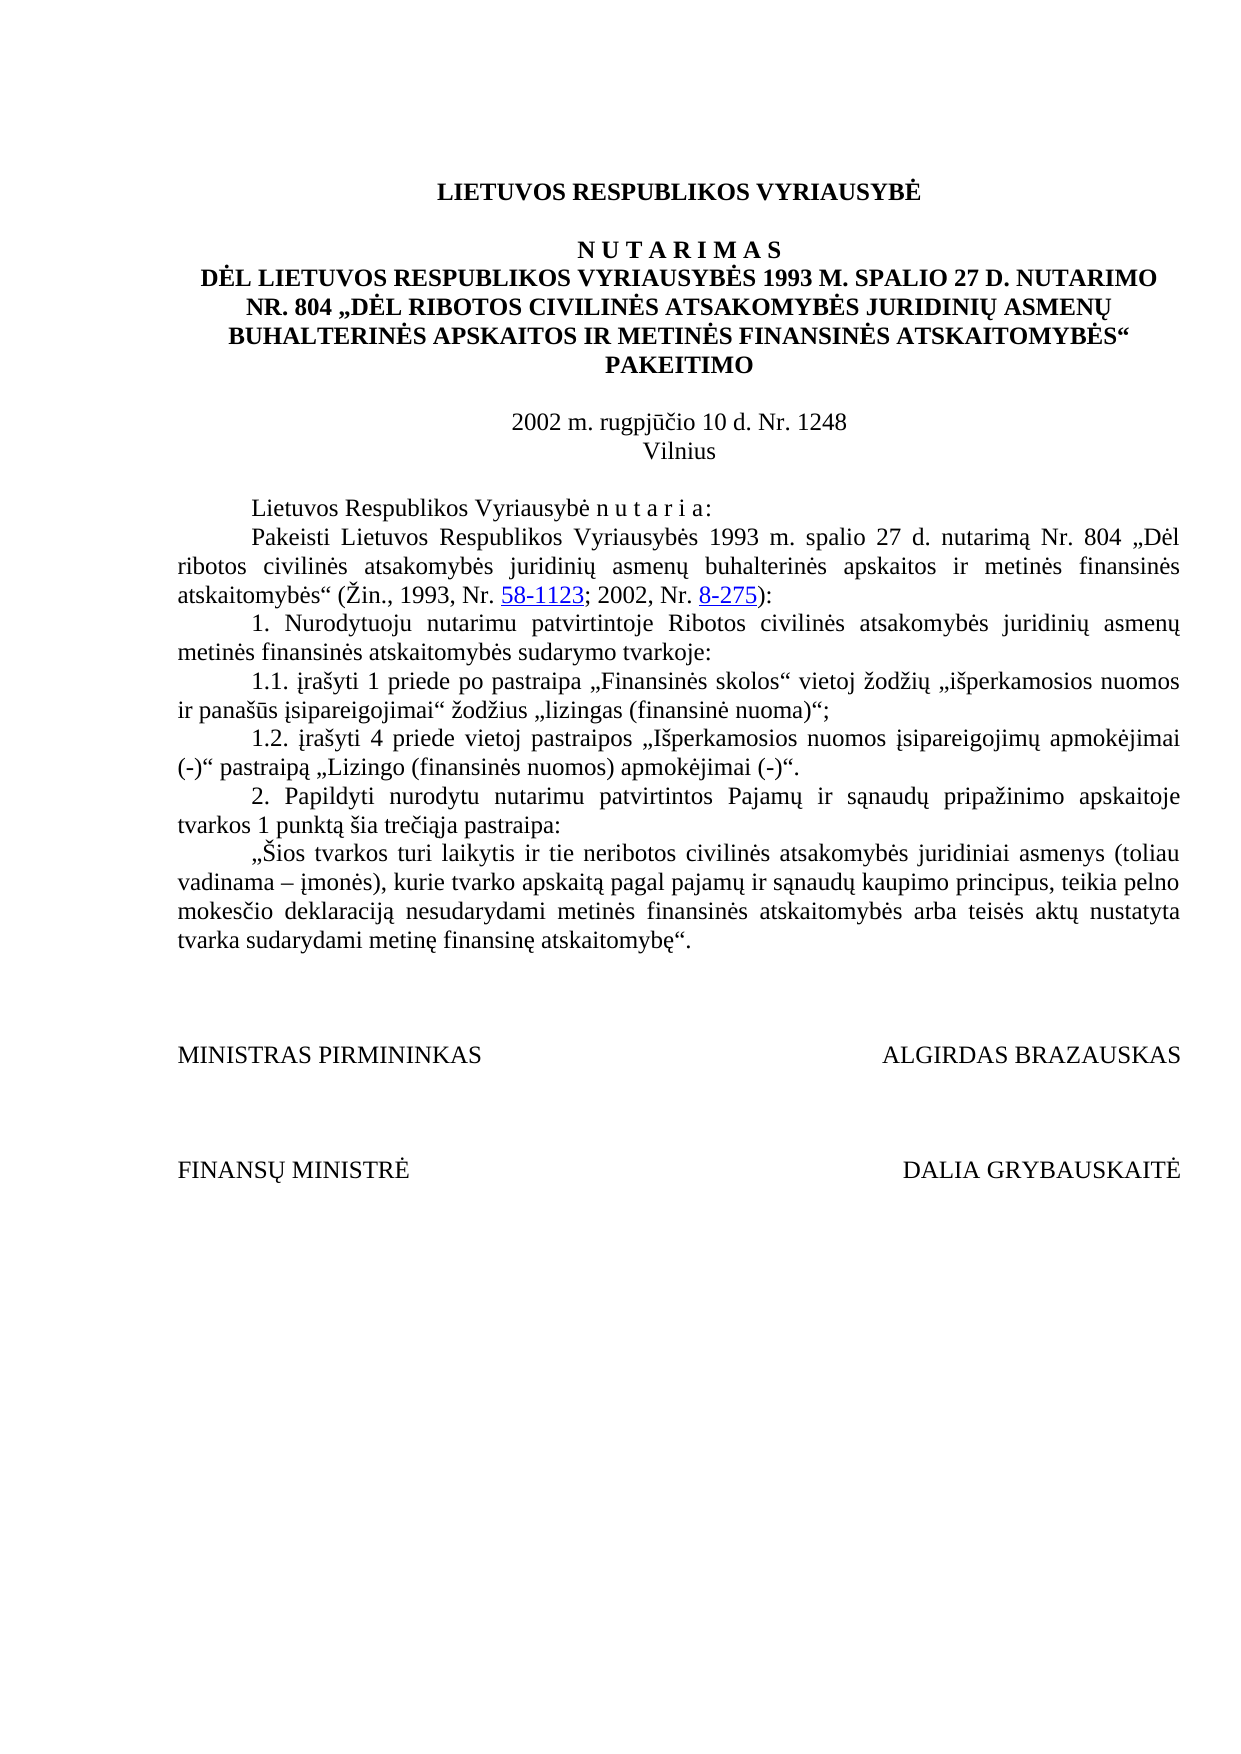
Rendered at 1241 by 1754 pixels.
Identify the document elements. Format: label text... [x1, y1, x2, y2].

text N U T A R I M A S [177, 235, 1181, 263]
text MINISTRAS PIRMININKAS ALGIRDAS BRAZAUSKAS [177, 1040, 1181, 1068]
text 1.2. įrašyti 4 priede vietoj pastraipos „Išperkamosios nuomos įsipareigojimų apmokėjimai (-)“ pastraipą „Lizingo (finansinės nuomos) apmokėjimai (-)“. [177, 723, 1181, 781]
text 1. Nurodytuoju nutarimu patvirtintoje Ribotos civilinės atsakomybės juridinių asmenų metinės finansinės atskaitomybės sudarymo tvarkoje: [177, 608, 1181, 666]
text 2. Papildyti nurodytu nutarimu patvirtintos Pajamų ir sąnaudų pripažinimo apskaitoje tvarkos 1 punktą šia trečiąja pastraipa: [177, 781, 1181, 838]
text 1.1. įrašyti 1 priede po pastraipa „Finansinės skolos“ vietoj žodžių „išperkamosios nuomos ir panašūs įsipareigojimai“ žodžius „lizingas (finansinė nuoma)“; [177, 666, 1181, 723]
text DĖL LIETUVOS RESPUBLIKOS VYRIAUSYBĖS 1993 M. SPALIO 27 D. NUTARIMO NR. 804 „DĖL RIBOTOS CIVILINĖS ATSAKOMYBĖS JURIDINIŲ ASMENŲ BUHALTERINĖS APSKAITOS IR METINĖS FINANSINĖS ATSKAITOMYBĖS“ PAKEITIMO [177, 263, 1181, 378]
text LIETUVOS RESPUBLIKOS VYRIAUSYBĖ [177, 177, 1181, 206]
text Pakeisti Lietuvos Respublikos Vyriausybės 1993 m. spalio 27 d. nutarimą Nr. 804 „Dėl ribotos civilinės atsakomybės juridinių asmenų buhalterinės apskaitos ir metinės finansinės atskaitomybės“ (Žin., 1993, Nr. 58-1123; 2002, Nr. 8-275): [177, 522, 1181, 608]
text „Šios tvarkos turi laikytis ir tie neribotos civilinės atsakomybės juridiniai asmenys (toliau vadinama – įmonės), kurie tvarko apskaitą pagal pajamų ir sąnaudų kaupimo principus, teikia pelno mokesčio deklaraciją nesudarydami metinės finansinės atskaitomybės arba teisės aktų nustatyta tvarka sudarydami metinę finansinę atskaitomybę“. [177, 838, 1181, 953]
text Vilnius [177, 436, 1181, 465]
text 2002 m. rugpjūčio 10 d. Nr. 1248 [177, 407, 1181, 436]
text Lietuvos Respublikos Vyriausybė nutaria: [177, 493, 1181, 522]
text FINANSŲ MINISTRĖ DALIA GRYBAUSKAITĖ [177, 1155, 1181, 1183]
